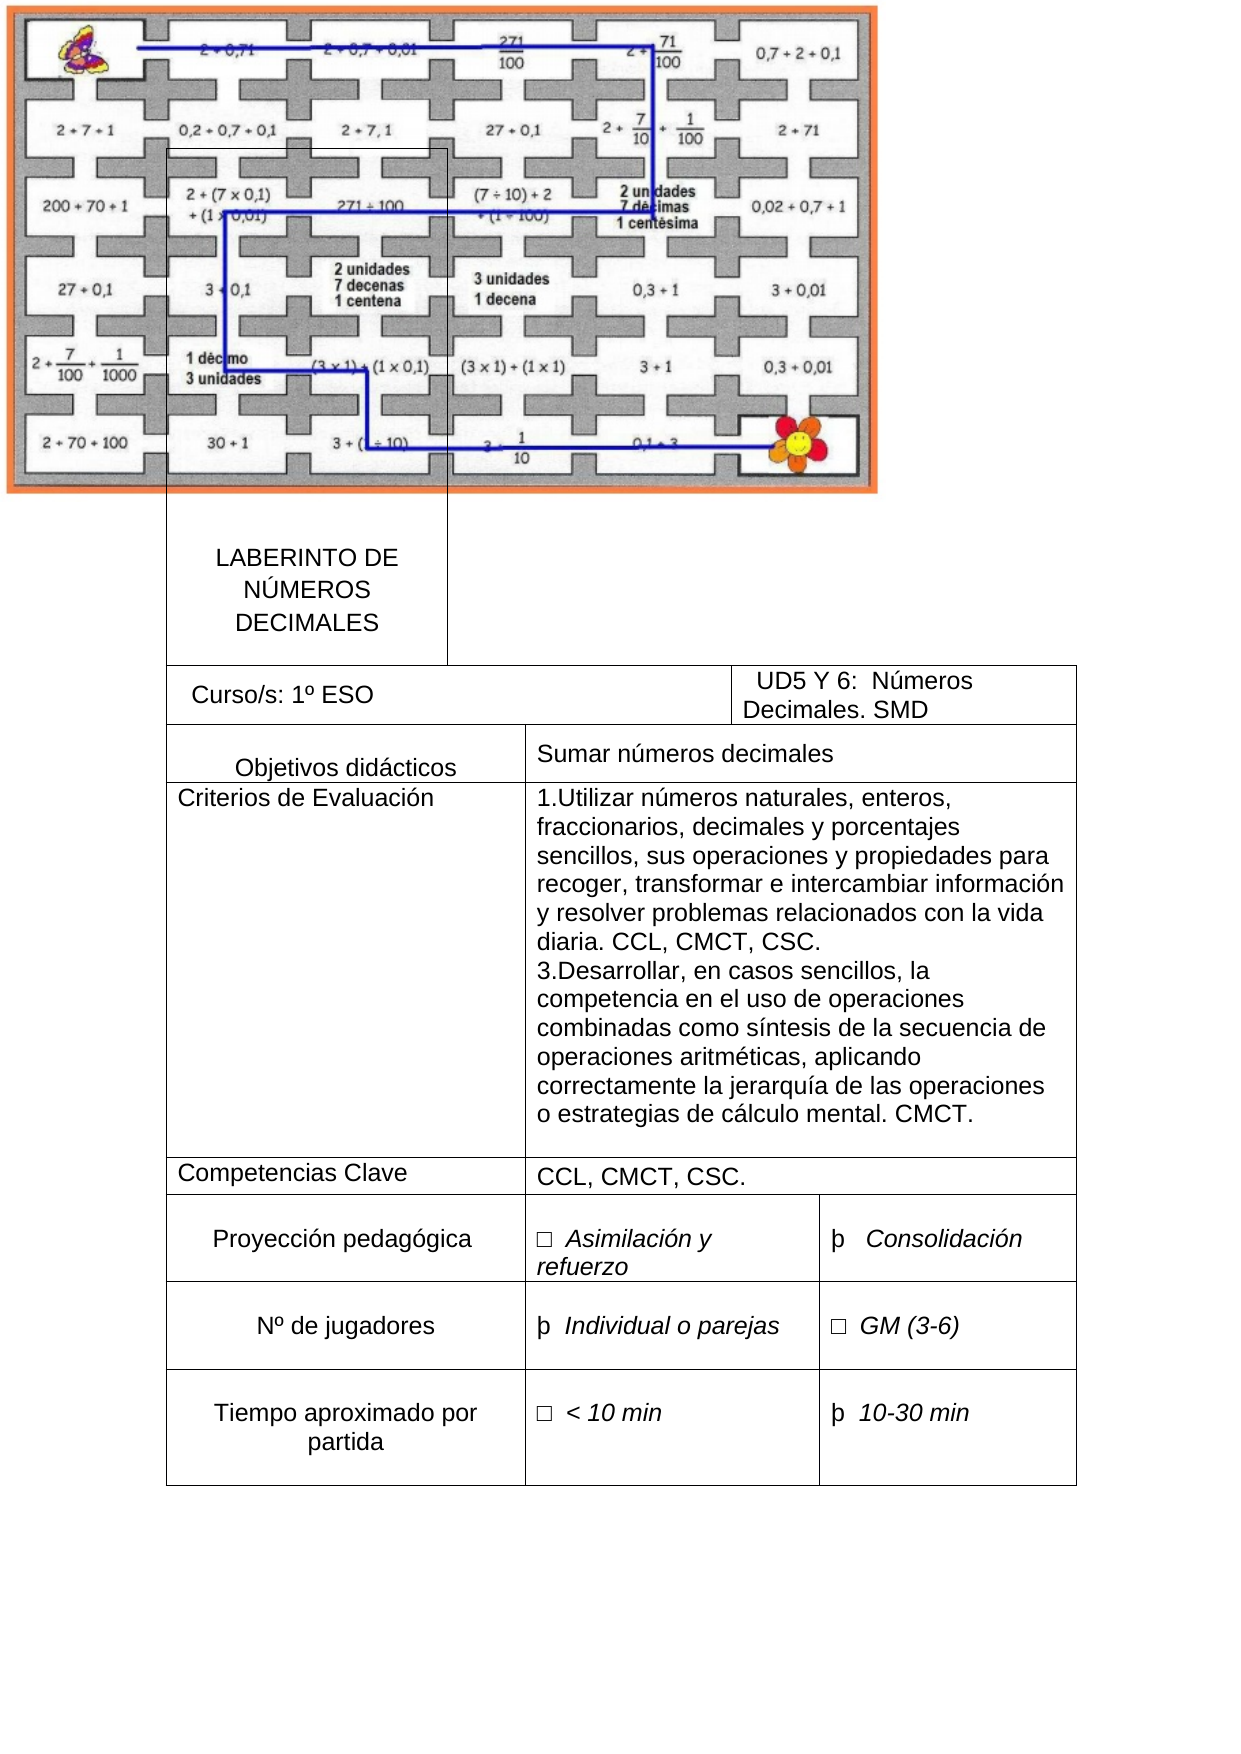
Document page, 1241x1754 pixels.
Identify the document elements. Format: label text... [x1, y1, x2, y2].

table_cell □ < 10 min [526, 1370, 819, 1484]
table_cell þ Individual o parejas [526, 1282, 819, 1368]
table_cell 1.Utilizar números naturales, enteros, fraccionarios, decimales y porcentajes sencillos, sus operaciones y propiedades para recoger, transformar e intercambiar información y resolver problemas relacionados con la vida diaria. CCL, CMCT, CSC. 3.Desarrollar, en casos sencillos, la competencia en el uso de operaciones combinadas como síntesis de la secuencia de operaciones aritméticas, aplicando correctamente la jerarquía de las operaciones o estrategias de cálculo mental. CMCT. [526, 783, 1076, 1157]
table_cell □ Asimilación y refuerzo [526, 1195, 819, 1281]
table_cell □ GM (3-6) [820, 1282, 1076, 1368]
table_cell þ 10-30 min [820, 1370, 1076, 1484]
table_cell Competencias Clave [167, 1158, 525, 1194]
picture [0, 0, 886, 502]
table_cell Objetivos didácticos [167, 725, 525, 782]
table_cell Curso/s: 1º ESO [167, 666, 731, 724]
table_cell Proyección pedagógica [167, 1195, 525, 1281]
table_cell Criterios de Evaluación [167, 783, 525, 1157]
table_cell Nº de jugadores [167, 1282, 525, 1368]
table_cell þ Consolidación [820, 1195, 1076, 1281]
table_header LABERINTO DE NÚMEROS DECIMALES [167, 502, 447, 665]
picture [167, 149, 447, 502]
table_cell Sumar números decimales [526, 725, 1076, 782]
table_cell CCL, CMCT, CSC. [526, 1158, 1076, 1194]
table_cell Tiempo aproximado por partida [167, 1370, 525, 1484]
table_cell UD5 Y 6: Números Decimales. SMD [732, 666, 1076, 724]
